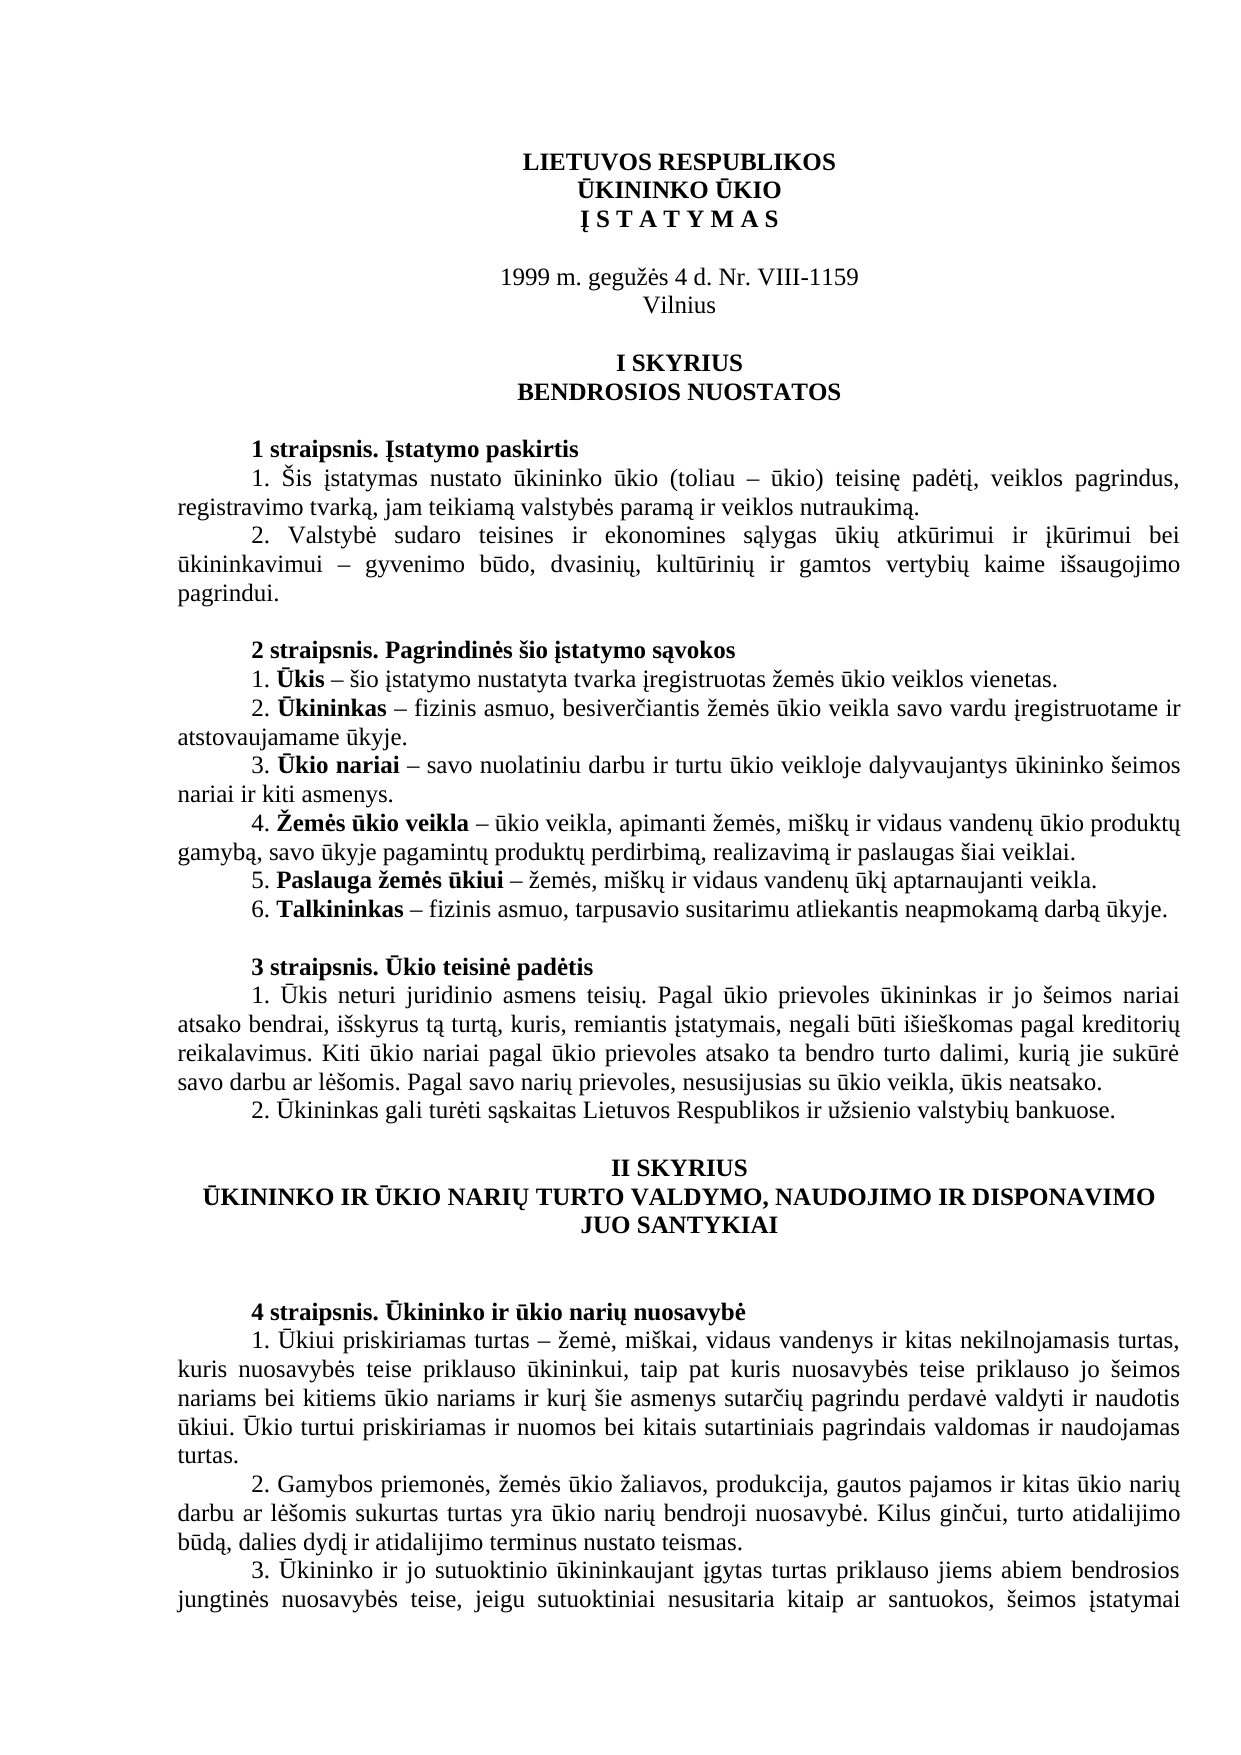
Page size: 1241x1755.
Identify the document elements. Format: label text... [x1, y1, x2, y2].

text Vilnius [177, 291, 1181, 319]
text 4 straipsnis. Ūkininko ir ūkio narių nuosavybė [177, 1297, 1181, 1326]
text 2. Gamybos priemonės, žemės ūkio žaliavos, produkcija, gautos pajamos ir kitas ūkio narių darbu ar lėšomis sukurtas turtas yra ūkio narių bendroji nuosavybė. Kilus ginčui, turto atidalijimo būdą, dalies dydį ir atidalijimo terminus nustato teismas. [177, 1469, 1181, 1556]
text 6. Talkininkas – fizinis asmuo, tarpusavio susitarimu atliekantis neapmokamą darbą ūkyje. [177, 894, 1181, 923]
text 3. Ūkio nariai – savo nuolatiniu darbu ir turtu ūkio veikloje dalyvaujantys ūkininko šeimos nariai ir kiti asmenys. [177, 751, 1181, 808]
text 2. Valstybė sudaro teisines ir ekonomines sąlygas ūkių atkūrimui ir įkūrimui bei ūkininkavimui – gyvenimo būdo, dvasinių, kultūrinių ir gamtos vertybių kaime išsaugojimo pagrindui. [177, 521, 1181, 607]
text ŪKININKO IR ŪKIO NARIŲ TURTO VALDYMO, NAUDOJIMO IR DISPONAVIMO JUO SANTYKIAI [177, 1182, 1181, 1239]
text I SKYRIUS [177, 348, 1181, 377]
text 2 straipsnis. Pagrindinės šio įstatymo sąvokos [177, 636, 1181, 664]
text 1 straipsnis. Įstatymo paskirtis [177, 434, 1181, 463]
text LIETUVOS RESPUBLIKOS ŪKININKO ŪKIO Į S T A T Y M A S [177, 147, 1181, 233]
text 1. Šis įstatymas nustato ūkininko ūkio (toliau – ūkio) teisinę padėtį, veiklos pagrindus, registravimo tvarką, jam teikiamą valstybės paramą ir veiklos nutraukimą. [177, 463, 1181, 521]
text 5. Paslauga žemės ūkiui – žemės, miškų ir vidaus vandenų ūkį aptarnaujanti veikla. [177, 866, 1181, 894]
text 1. Ūkis – šio įstatymo nustatyta tvarka įregistruotas žemės ūkio veiklos vienetas. [177, 664, 1181, 693]
text 1. Ūkiui priskiriamas turtas – žemė, miškai, vidaus vandenys ir kitas nekilnojamasis turtas, kuris nuosavybės teise priklauso ūkininkui, taip pat kuris nuosavybės teise priklauso jo šeimos nariams bei kitiems ūkio nariams ir kurį šie asmenys sutarčių pagrindu perdavė valdyti ir naudotis ūkiui. Ūkio turtui priskiriamas ir nuomos bei kitais sutartiniais pagrindais valdomas ir naudojamas turtas. [177, 1326, 1181, 1469]
text 2. Ūkininkas – fizinis asmuo, besiverčiantis žemės ūkio veikla savo vardu įregistruotame ir atstovaujamame ūkyje. [177, 693, 1181, 751]
text 4. Žemės ūkio veikla – ūkio veikla, apimanti žemės, miškų ir vidaus vandenų ūkio produktų gamybą, savo ūkyje pagamintų produktų perdirbimą, realizavimą ir paslaugas šiai veiklai. [177, 808, 1181, 866]
text 3. Ūkininko ir jo sutuoktinio ūkininkaujant įgytas turtas priklauso jiems abiem bendrosios jungtinės nuosavybės teise, jeigu sutuoktiniai nesusitaria kitaip ar santuokos, šeimos įstatymai [177, 1556, 1181, 1613]
text II SKYRIUS [177, 1153, 1181, 1182]
text 1. Ūkis neturi juridinio asmens teisių. Pagal ūkio prievoles ūkininkas ir jo šeimos nariai atsako bendrai, išskyrus tą turtą, kuris, remiantis įstatymais, negali būti išieškomas pagal kreditorių reikalavimus. Kiti ūkio nariai pagal ūkio prievoles atsako ta bendro turto dalimi, kurią jie sukūrė savo darbu ar lėšomis. Pagal savo narių prievoles, nesusijusias su ūkio veikla, ūkis neatsako. [177, 981, 1181, 1096]
text 1999 m. gegužės 4 d. Nr. VIII-1159 [177, 262, 1181, 291]
text 3 straipsnis. Ūkio teisinė padėtis [177, 952, 1181, 981]
text 2. Ūkininkas gali turėti sąskaitas Lietuvos Respublikos ir užsienio valstybių bankuose. [177, 1096, 1181, 1124]
text BENDROSIOS NUOSTATOS [177, 377, 1181, 406]
